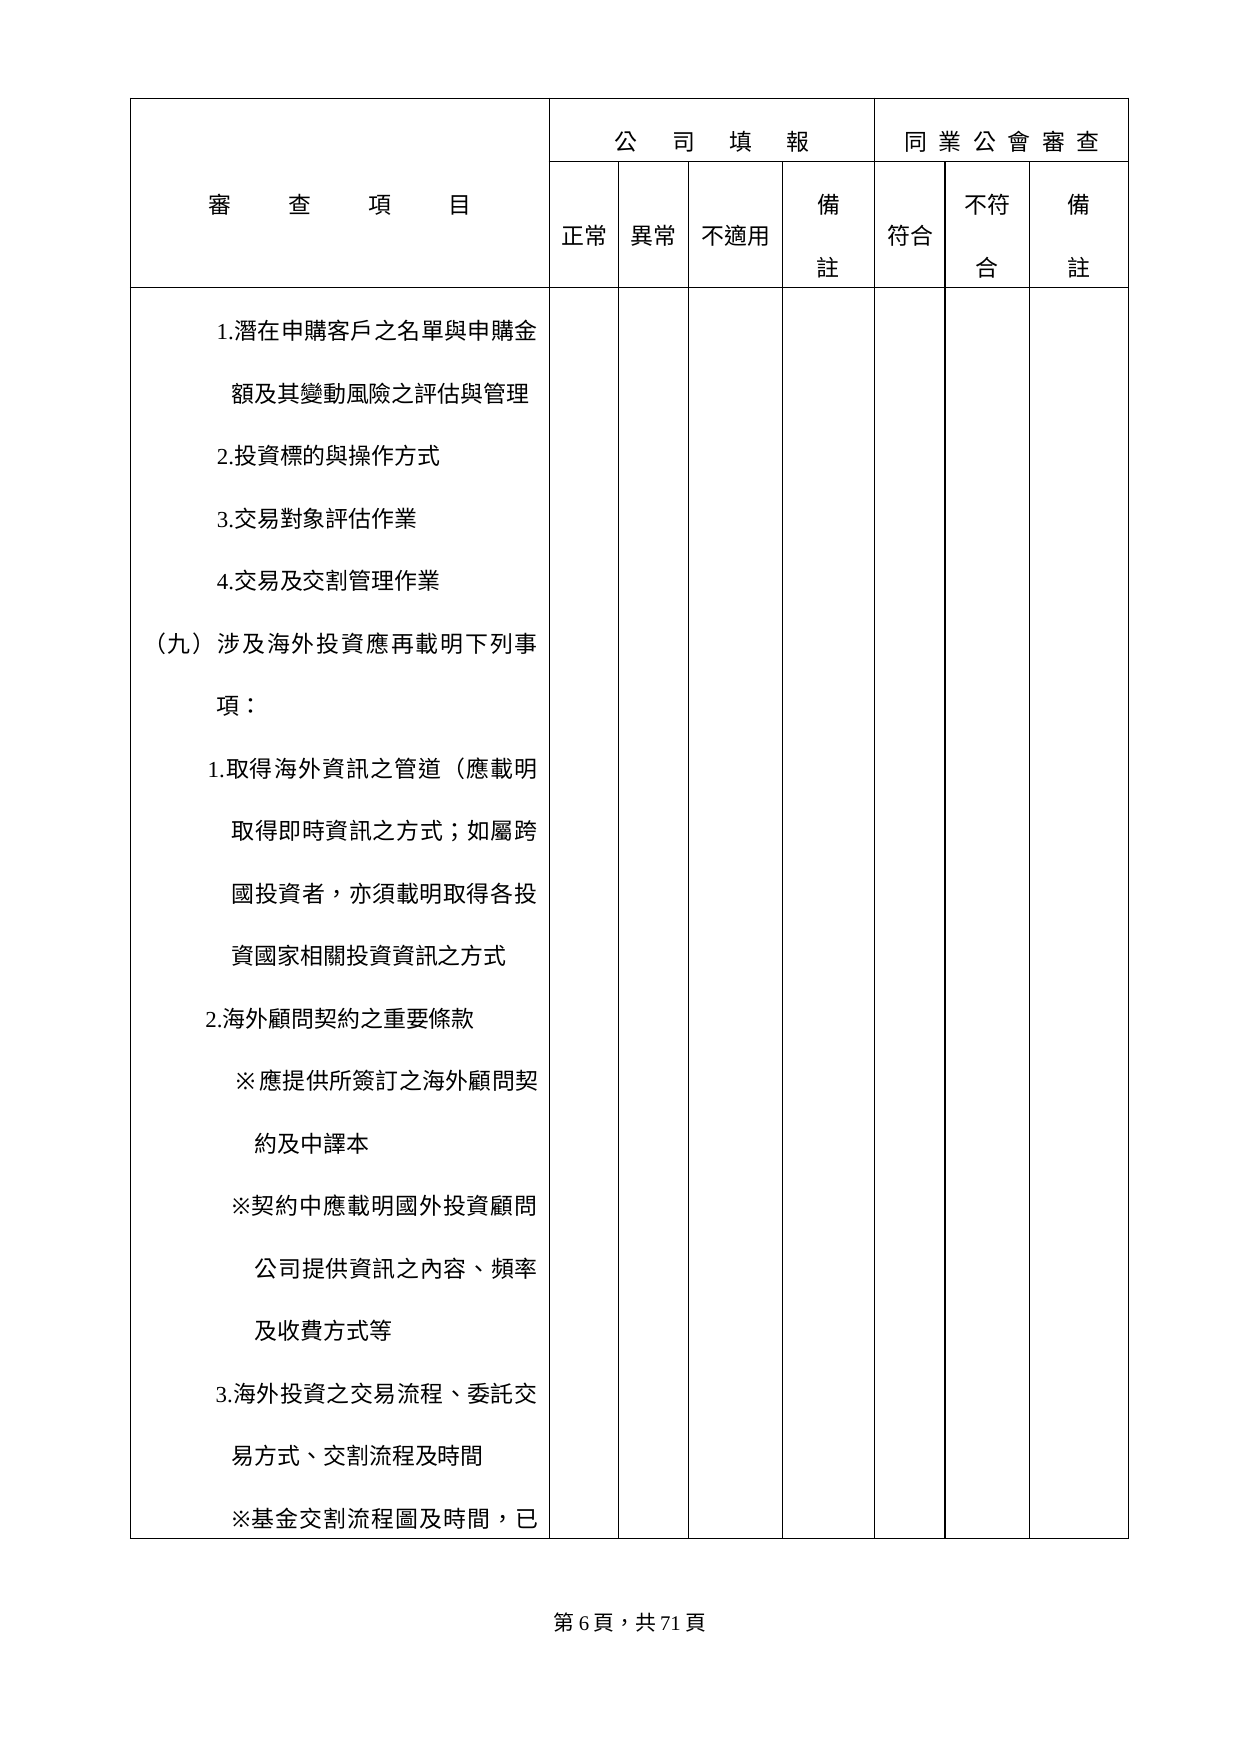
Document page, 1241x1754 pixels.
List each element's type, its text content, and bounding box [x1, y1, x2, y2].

table_cell 備 註 [1030, 162, 1128, 287]
table_cell [946, 288, 1029, 1538]
table_cell [689, 288, 782, 1538]
table_cell 不適用 [689, 162, 782, 287]
table_cell 1.潛在申購客戶之名單與申購金額及其變動風險之評估與管理 2.投資標的與操作方式 3.交易對象評估作業 4.交易及交割管理作業 （九）涉及海外投資應再載明下列事項： 1.取得海外資訊之管道（應載明取得即時資訊之方式；如屬跨國投資者，亦須載明取得各投資國家相關投資資訊之方式 2.海外顧問契約之重要條款 ※應提供所簽訂之海外顧問契約及中譯本 ※契約中應載明國外投資顧問公司提供資訊之內容、頻率及收費方式等 3.海外投資之交易流程、委託交易方式、交割流程及時間 ※基金交割流程圖及時間，已 [131, 288, 549, 1538]
table_cell 正常 [550, 162, 618, 287]
table_cell 備 註 [783, 162, 874, 287]
table_cell [550, 288, 618, 1538]
table_cell 符合 [875, 162, 944, 287]
table_header 公 司 填 報 [550, 99, 874, 161]
table_header 同 業 公 會 審 查 [875, 99, 1128, 161]
table_cell [1030, 288, 1128, 1538]
table_cell 異常 [619, 162, 688, 287]
table_cell [619, 288, 688, 1538]
table_cell 不符合 [946, 162, 1029, 287]
table_cell [875, 288, 944, 1538]
table_cell [783, 288, 874, 1538]
table_header 審 查 項 目 [131, 99, 549, 287]
